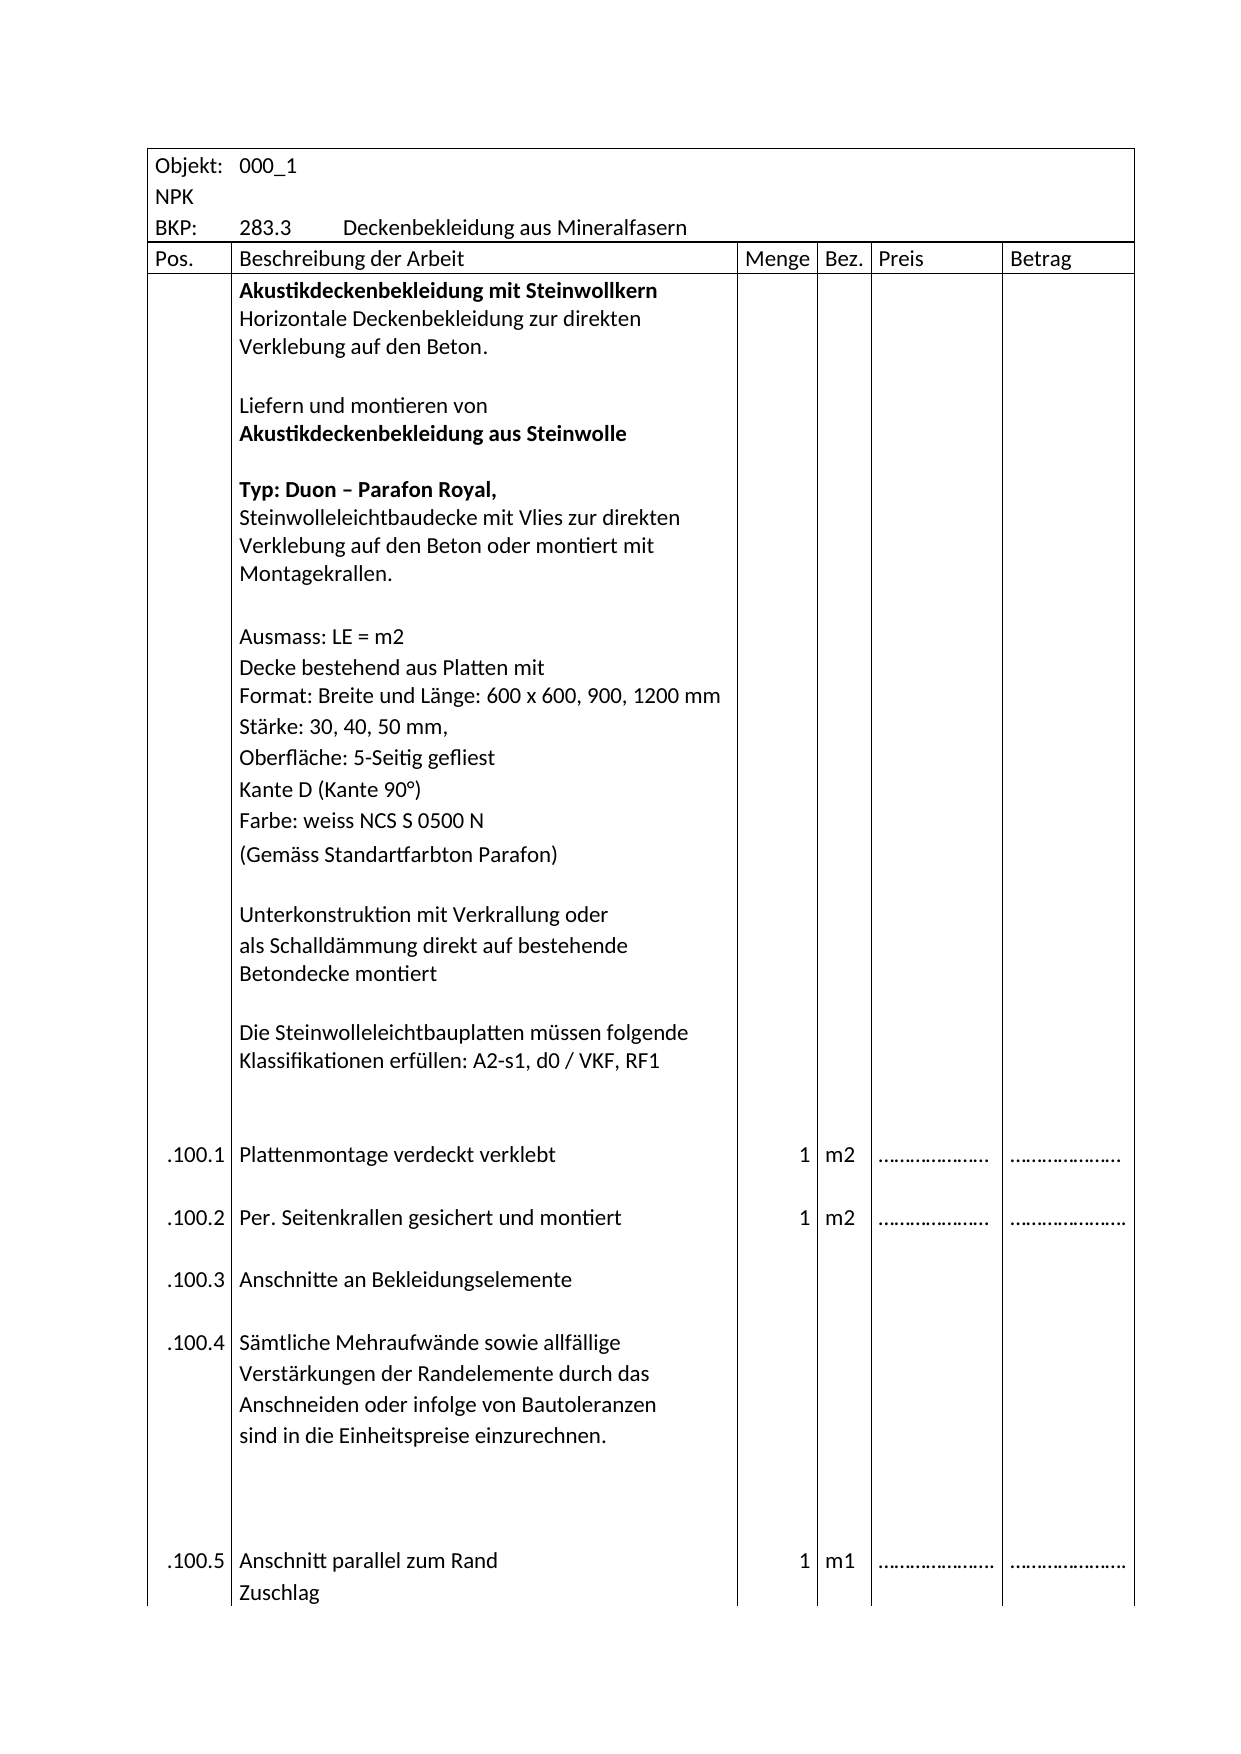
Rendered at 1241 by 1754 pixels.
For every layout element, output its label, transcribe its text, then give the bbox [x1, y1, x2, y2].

table_cell [738, 712, 817, 743]
table_cell [738, 619, 817, 650]
table_cell [872, 987, 1002, 1018]
table_cell [872, 900, 1002, 931]
table_cell [872, 681, 1002, 712]
table_cell [1003, 681, 1134, 712]
table_cell [872, 1356, 1002, 1387]
table_cell [232, 1481, 737, 1512]
table_cell [872, 503, 1002, 587]
table_cell Format: Breite und Länge: 600 x 600, 900, 1200 mm [232, 681, 737, 712]
table_cell [818, 1512, 871, 1543]
table_cell [148, 775, 231, 806]
table_cell Menge [738, 243, 817, 273]
table_cell [1003, 650, 1134, 681]
table_cell m1 [818, 1543, 871, 1574]
table_cell [1003, 1324, 1134, 1356]
table_cell [1003, 391, 1134, 447]
table_cell [148, 587, 231, 618]
table_cell [872, 360, 1002, 391]
table_cell [738, 587, 817, 618]
table_cell [818, 447, 871, 503]
table_cell [232, 869, 737, 900]
table_cell [1003, 869, 1134, 900]
table_cell [1003, 712, 1134, 743]
table_cell …………………. [1003, 1199, 1134, 1231]
table_cell [1003, 1449, 1134, 1481]
table_cell [738, 1293, 817, 1324]
table_cell [1003, 1106, 1134, 1137]
table_cell Kante D (Kante 90°) [232, 775, 737, 806]
table_cell [872, 869, 1002, 900]
table_cell [818, 1106, 871, 1137]
table_cell ………………… [872, 1137, 1002, 1168]
table_cell [818, 1356, 871, 1387]
table_cell BKP: [148, 210, 232, 241]
table_cell Ausmass: LE = m2 [232, 619, 737, 650]
table_cell [872, 1018, 1002, 1074]
table_cell [738, 1106, 817, 1137]
table_cell [148, 1356, 231, 1387]
table_cell [232, 587, 737, 618]
table_cell .100.2 [148, 1199, 231, 1231]
table_cell [148, 837, 231, 868]
table_cell 1 [738, 1199, 817, 1231]
table_cell [148, 1231, 231, 1262]
table_cell [1003, 304, 1134, 360]
table_cell [148, 619, 231, 650]
table_cell [738, 1481, 817, 1512]
table_cell Anschneiden oder infolge von Bautoleranzen [232, 1387, 737, 1418]
table_cell [1003, 1574, 1134, 1606]
table_cell [738, 775, 817, 806]
table_cell [872, 1262, 1002, 1293]
table_cell [148, 650, 231, 681]
table_cell [738, 681, 817, 712]
table_cell [148, 1106, 231, 1137]
table_cell [738, 1324, 817, 1356]
table_cell Oberfläche: 5-Seitig gefliest [232, 744, 737, 775]
table_cell [872, 1324, 1002, 1356]
table_cell [232, 987, 737, 1018]
table_cell [818, 681, 871, 712]
table_cell [1003, 1418, 1134, 1449]
table_cell [818, 775, 871, 806]
table_cell [818, 1262, 871, 1293]
table_cell Unterkonstruktion mit Verkrallung oder [232, 900, 737, 931]
table_cell [818, 712, 871, 743]
table_cell [818, 987, 871, 1018]
table_cell .100.4 [148, 1324, 231, 1356]
table_cell [872, 274, 1002, 304]
table_cell Betrag [1003, 243, 1134, 273]
table_cell [148, 900, 231, 931]
table_cell [818, 1481, 871, 1512]
table_cell [148, 681, 231, 712]
table_cell [148, 1074, 231, 1106]
table_cell [738, 931, 817, 987]
table_cell [148, 1449, 231, 1481]
table_cell [1003, 900, 1134, 931]
table_cell [1003, 806, 1134, 837]
table_cell 283.3 Deckenbekleidung aus Mineralfasern [232, 210, 1003, 241]
table_cell [1003, 1231, 1134, 1262]
table_cell [1003, 931, 1134, 987]
table_cell [818, 503, 871, 587]
table_cell [232, 1106, 737, 1137]
table_cell [738, 1231, 817, 1262]
table_cell [1003, 503, 1134, 587]
table_cell [818, 1574, 871, 1606]
table_cell [872, 1574, 1002, 1606]
table_cell [148, 1293, 231, 1324]
table_cell als Schalldämmung direkt auf bestehende Betondecke montiert [232, 931, 737, 987]
table_cell [1003, 360, 1134, 391]
table_cell [232, 360, 737, 391]
table_cell [148, 1574, 231, 1606]
table_cell [872, 1106, 1002, 1137]
table_cell [818, 1449, 871, 1481]
table_cell [232, 1512, 737, 1543]
table_cell [1003, 987, 1134, 1018]
table_cell [148, 1418, 231, 1449]
table_cell Per. Seitenkrallen gesichert und montiert [232, 1199, 737, 1231]
table_cell .100.1 [148, 1137, 231, 1168]
table_cell [148, 391, 231, 447]
table_cell [818, 1293, 871, 1324]
table_cell 1 [738, 1137, 817, 1168]
table_cell [818, 1074, 871, 1106]
table_cell [818, 274, 871, 304]
table_cell [872, 1293, 1002, 1324]
table_cell [148, 987, 231, 1018]
table_cell Bez. [818, 243, 871, 273]
table_cell [1003, 179, 1134, 210]
table_cell [738, 1356, 817, 1387]
table_cell [818, 587, 871, 618]
table_cell [872, 1231, 1002, 1262]
table_cell [872, 837, 1002, 868]
table_cell [872, 391, 1002, 447]
table_cell [818, 744, 871, 775]
table_cell [872, 712, 1002, 743]
table_cell [738, 900, 817, 931]
table_cell [738, 987, 817, 1018]
table_cell [818, 900, 871, 931]
table_cell Typ: Duon – Parafon Royal, [232, 447, 737, 503]
table_cell [818, 931, 871, 987]
table_cell Liefern und montieren von Akustikdeckenbekleidung aus Steinwolle [232, 391, 737, 447]
table_cell [872, 304, 1002, 360]
table_cell Steinwolleleichtbaudecke mit Vlies zur direkten Verklebung auf den Beton oder montiert mit Montagekrallen. [232, 503, 737, 587]
table_cell [818, 837, 871, 868]
table_cell Anschnitt parallel zum Rand [232, 1543, 737, 1574]
table_header Objekt: [148, 149, 232, 179]
table_cell [818, 869, 871, 900]
table_cell [872, 1168, 1002, 1199]
table_cell [148, 304, 231, 360]
table_cell [872, 1481, 1002, 1512]
table_cell [232, 179, 1003, 210]
table_cell [872, 744, 1002, 775]
table_cell [738, 1512, 817, 1543]
table_cell [148, 447, 231, 503]
table_cell [1003, 1262, 1134, 1293]
table_cell [738, 360, 817, 391]
table_cell [148, 744, 231, 775]
table_cell [738, 744, 817, 775]
table_cell [738, 806, 817, 837]
table_cell [818, 1018, 871, 1074]
table_cell [1003, 447, 1134, 503]
table_cell [818, 1231, 871, 1262]
table_cell [148, 1512, 231, 1543]
table_cell [148, 503, 231, 587]
table_cell [1003, 1168, 1134, 1199]
table_cell …………………. [872, 1543, 1002, 1574]
table_cell [738, 650, 817, 681]
table_cell [1003, 274, 1134, 304]
table_cell [738, 869, 817, 900]
table_cell Stärke: 30, 40, 50 mm, [232, 712, 737, 743]
table_cell [818, 650, 871, 681]
table_cell [1003, 1512, 1134, 1543]
table_cell …………………. [1003, 1543, 1134, 1574]
table_cell [1003, 619, 1134, 650]
table_cell .100.3 [148, 1262, 231, 1293]
table_cell [1003, 837, 1134, 868]
table_cell [738, 1418, 817, 1449]
table_cell [1003, 1018, 1134, 1074]
table_cell [1003, 744, 1134, 775]
table_cell Preis [872, 243, 1002, 273]
table_cell [738, 503, 817, 587]
table_cell Die Steinwolleleichtbauplatten müssen folgende Klassifikationen erfüllen: A2-s1, d0 / VKF, RF1 [232, 1018, 737, 1074]
table_cell [232, 1231, 737, 1262]
table_cell NPK [148, 179, 232, 210]
table_cell [1003, 587, 1134, 618]
table_cell [232, 1449, 737, 1481]
table_cell [148, 1168, 231, 1199]
table_cell ………………… [872, 1199, 1002, 1231]
table_cell ………………… [1003, 1137, 1134, 1168]
table_cell [1003, 1356, 1134, 1387]
table_cell [872, 587, 1002, 618]
table_cell [872, 447, 1002, 503]
table_cell .100.5 [148, 1543, 231, 1574]
table_cell [1003, 1293, 1134, 1324]
table_cell Farbe: weiss NCS S 0500 N [232, 806, 737, 837]
table_cell [232, 1074, 737, 1106]
table_cell Zuschlag [232, 1574, 737, 1606]
table_cell [818, 1387, 871, 1418]
table_cell [818, 1418, 871, 1449]
table_cell [818, 360, 871, 391]
table_header [1003, 149, 1134, 179]
table_cell 1 [738, 1543, 817, 1574]
table_cell [738, 391, 817, 447]
table_cell [872, 1512, 1002, 1543]
table_cell [872, 1387, 1002, 1418]
table_cell [738, 1018, 817, 1074]
table_cell [1003, 1074, 1134, 1106]
table_cell [1003, 775, 1134, 806]
table_cell sind in die Einheitspreise einzurechnen. [232, 1418, 737, 1449]
table_cell [872, 650, 1002, 681]
table_cell [738, 1387, 817, 1418]
table_cell [1003, 1387, 1134, 1418]
table_cell [872, 931, 1002, 987]
table_cell [738, 837, 817, 868]
table_cell [738, 447, 817, 503]
table_cell [148, 274, 231, 304]
table_cell [148, 1481, 231, 1512]
table_cell [232, 1293, 737, 1324]
table_cell Verstärkungen der Randelemente durch das [232, 1356, 737, 1387]
table_cell Pos. [148, 243, 231, 273]
table_cell [818, 1324, 871, 1356]
table_cell [148, 806, 231, 837]
table_cell [738, 274, 817, 304]
table_cell [148, 360, 231, 391]
table_cell (Gemäss Standartfarbton Parafon) [232, 837, 737, 868]
table_cell [148, 931, 231, 987]
table_cell Beschreibung der Arbeit [232, 243, 737, 273]
table_cell [148, 1387, 231, 1418]
table_cell m2 [818, 1137, 871, 1168]
table_cell [1003, 1481, 1134, 1512]
table_cell Sämtliche Mehraufwände sowie allfällige [232, 1324, 737, 1356]
table_cell [872, 1074, 1002, 1106]
table_cell Horizontale Deckenbekleidung zur direkten Verklebung auf den Beton. [232, 304, 737, 360]
table_cell [148, 712, 231, 743]
table_cell [872, 775, 1002, 806]
table_cell [738, 304, 817, 360]
table_cell Plattenmontage verdeckt verklebt [232, 1137, 737, 1168]
table_cell [818, 1168, 871, 1199]
table_cell [738, 1074, 817, 1106]
table_cell [818, 304, 871, 360]
table_cell Akustikdeckenbekleidung mit Steinwollkern [232, 274, 737, 304]
table_cell m2 [818, 1199, 871, 1231]
table_cell [872, 619, 1002, 650]
table_cell [872, 806, 1002, 837]
table_cell [738, 1262, 817, 1293]
table_cell [818, 391, 871, 447]
table_cell [738, 1168, 817, 1199]
table_cell [738, 1574, 817, 1606]
table_cell [818, 806, 871, 837]
table_cell [1003, 210, 1134, 241]
table_cell Decke bestehend aus Platten mit [232, 650, 737, 681]
table_cell [148, 869, 231, 900]
table_header 000_1 [232, 149, 1003, 179]
table_cell [232, 1168, 737, 1199]
table_cell [872, 1449, 1002, 1481]
table_cell [818, 619, 871, 650]
table_cell [872, 1418, 1002, 1449]
table_cell [148, 1018, 231, 1074]
table_cell Anschnitte an Bekleidungselemente [232, 1262, 737, 1293]
table_cell [738, 1449, 817, 1481]
